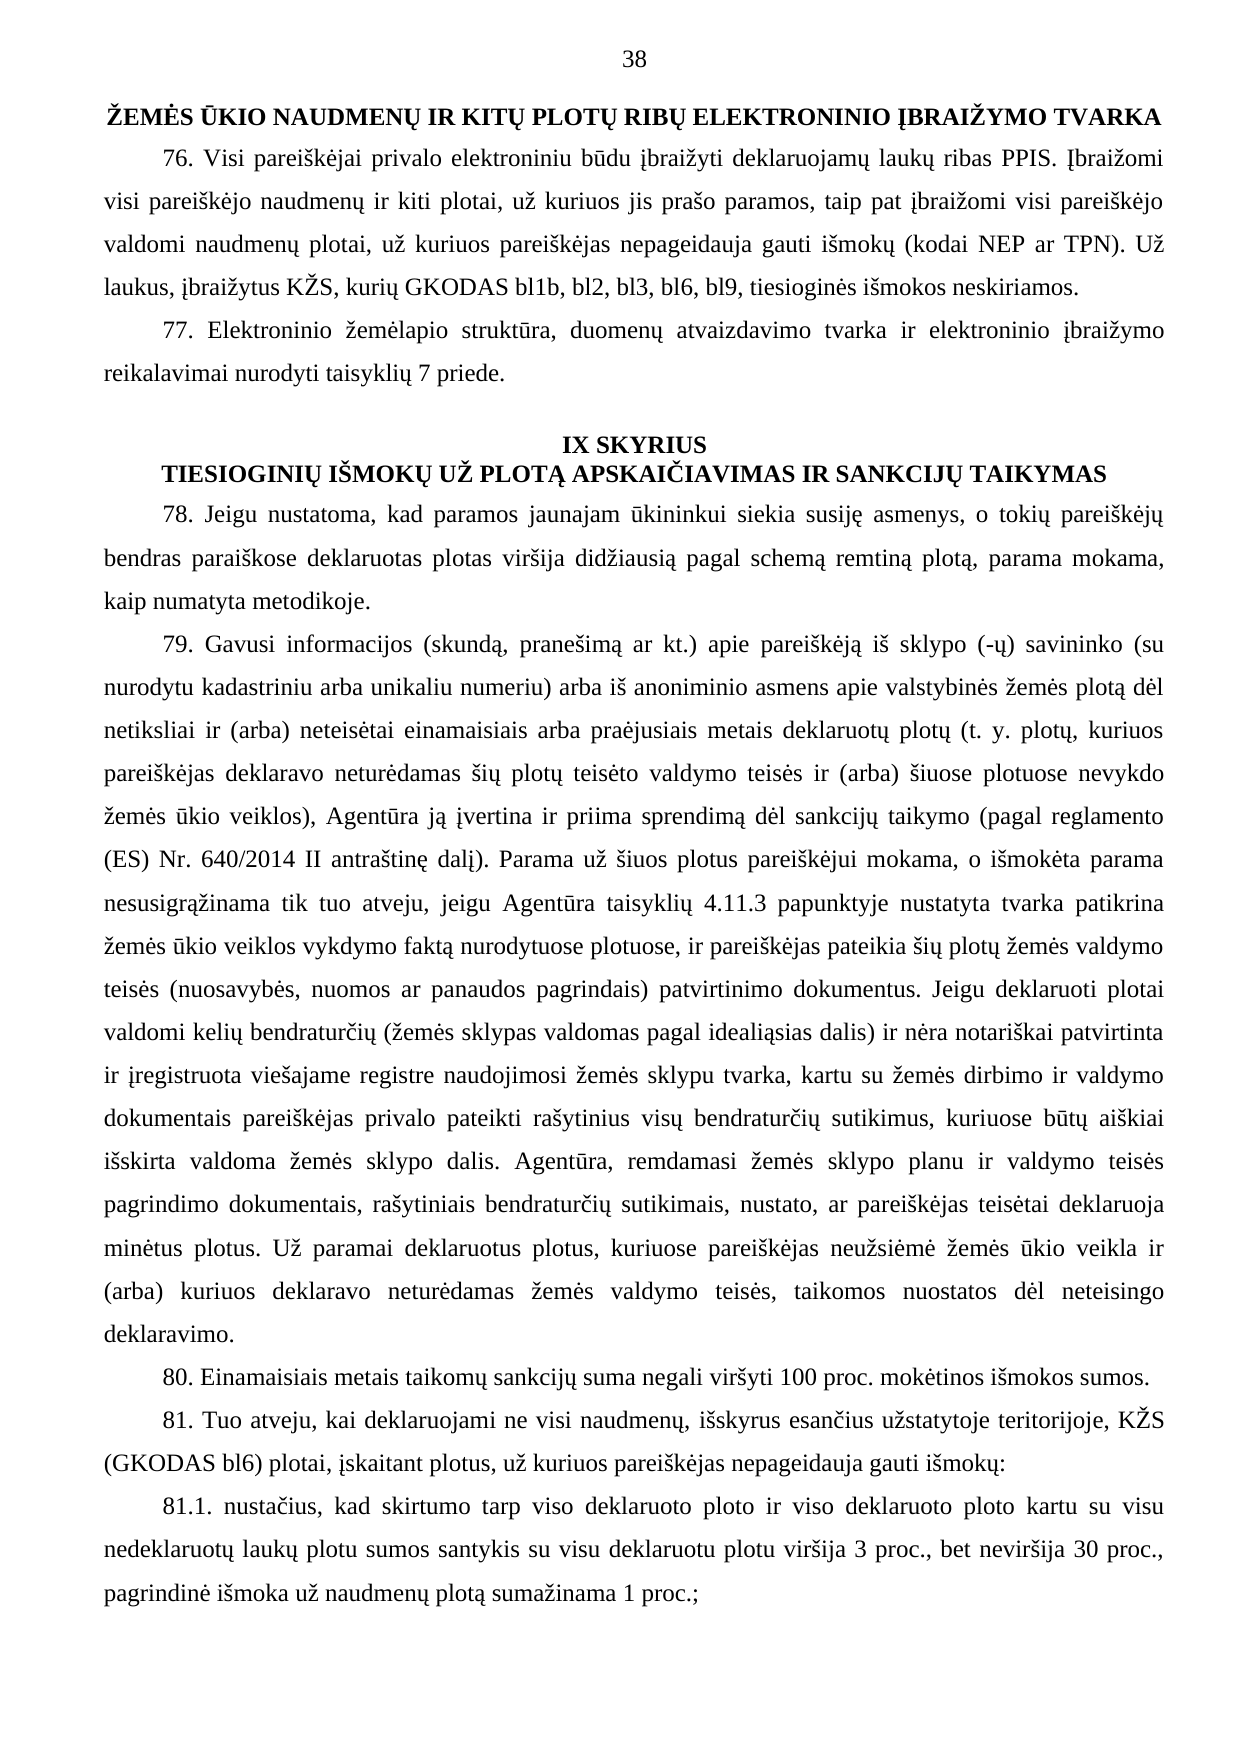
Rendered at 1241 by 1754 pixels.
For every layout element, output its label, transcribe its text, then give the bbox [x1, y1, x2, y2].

text 79. Gavusi informacijos (skundą, pranešimą ar kt.) apie pareiškėją iš sklypo (-ų) savininko (su nurodytu kadastriniu arba unikaliu numeriu) arba iš anoniminio asmens apie valstybinės žemės plotą dėl netiksliai ir (arba) neteisėtai einamaisiais arba praėjusiais metais deklaruotų plotų (t. y. plotų, kuriuos pareiškėjas deklaravo neturėdamas šių plotų teisėto valdymo teisės ir (arba) šiuose plotuose nevykdo žemės ūkio veiklos), Agentūra ją įvertina ir priima sprendimą dėl sankcijų taikymo (pagal reglamento (ES) Nr. 640/2014 II antraštinę dalį). Parama už šiuos plotus pareiškėjui mokama, o išmokėta parama nesusigrąžinama tik tuo atveju, jeigu Agentūra taisyklių 4.11.3 papunktyje nustatyta tvarka patikrina žemės ūkio veiklos vykdymo faktą nurodytuose plotuose, ir pareiškėjas pateikia šių plotų žemės valdymo teisės (nuosavybės, nuomos ar panaudos pagrindais) patvirtinimo dokumentus. Jeigu deklaruoti plotai valdomi kelių bendraturčių (žemės sklypas valdomas pagal idealiąsias dalis) ir nėra notariškai patvirtinta ir įregistruota viešajame registre naudojimosi žemės sklypu tvarka, kartu su žemės dirbimo ir valdymo dokumentais pareiškėjas privalo pateikti rašytinius visų bendraturčių sutikimus, kuriuose būtų aiškiai išskirta valdoma žemės sklypo dalis. Agentūra, remdamasi žemės sklypo planu ir valdymo teisės pagrindimo dokumentais, rašytiniais bendraturčių sutikimais, nustato, ar pareiškėjas teisėtai deklaruoja minėtus plotus. Už paramai deklaruotus plotus, kuriuose pareiškėjas neužsiėmė žemės ūkio veikla ir (arba) kuriuos deklaravo neturėdamas žemės valdymo teisės, taikomos nuostatos dėl neteisingo deklaravimo. [103, 629, 1165, 1348]
text 81. Tuo atveju, kai deklaruojami ne visi naudmenų, išskyrus esančius užstatytoje teritorijoje, KŽS (GKODAS bl6) plotai, įskaitant plotus, už kuriuos pareiškėjas nepageidauja gauti išmokų: [103, 1405, 1165, 1477]
text 76. visi pareiškėjai privalo elektroniniu būdu įbraižyti deklaruojamų laukų ribas PPIS. Įbraižomi visi pareiškėjo naudmenų ir kiti plotai, už kuriuos jis prašo paramos, taip pat įbraižomi visi pareiškėjo valdomi naudmenų plotai, už kuriuos pareiškėjas nepageidauja gauti išmokų (kodai NEP ar TPN). Už laukus, įbraižytus KŽS, kurių GKODAS bl1b, bl2, bl3, bl6, bl9, tiesioginės išmokos neskiriamos. [103, 143, 1165, 301]
text 77. Elektroninio žemėlapio struktūra, duomenų atvaizdavimo tvarka ir elektroninio įbraižymo reikalavimai nurodyti taisyklių 7 priede. [103, 315, 1165, 387]
text 81.1. nustačius, kad skirtumo tarp viso deklaruoto ploto ir viso deklaruoto ploto kartu su visu nedeklaruotų laukų plotu sumos santykis su visu deklaruotu plotu viršija 3 proc., bet neviršija 30 proc., pagrindinė išmoka už naudmenų plotą sumažinama 1 proc.; [103, 1491, 1165, 1606]
text ŽEMĖS ŪKIO NAUDMENŲ IR KITŲ PLOTŲ RIBŲ ELEKTRONINIO ĮBRAIŽYMO TVARKA [103, 102, 1165, 131]
text 78. Jeigu nustatoma, kad paramos jaunajam ūkininkui siekia susiję asmenys, o tokių pareiškėjų bendras paraiškose deklaruotas plotas viršija didžiausią pagal schemą remtiną plotą, parama mokama, kaip numatyta metodikoje. [103, 499, 1165, 614]
text IX SKYRIUS [103, 430, 1165, 459]
text TIESIOGINIŲ IŠMOKŲ UŽ PLOTĄ APSKAIČIAVIMAS IR SANKCIJŲ TAIKYMAS [103, 459, 1165, 488]
text 80. Einamaisiais metais taikomų sankcijų suma negali viršyti 100 proc. mokėtinos išmokos sumos. [103, 1362, 1165, 1391]
